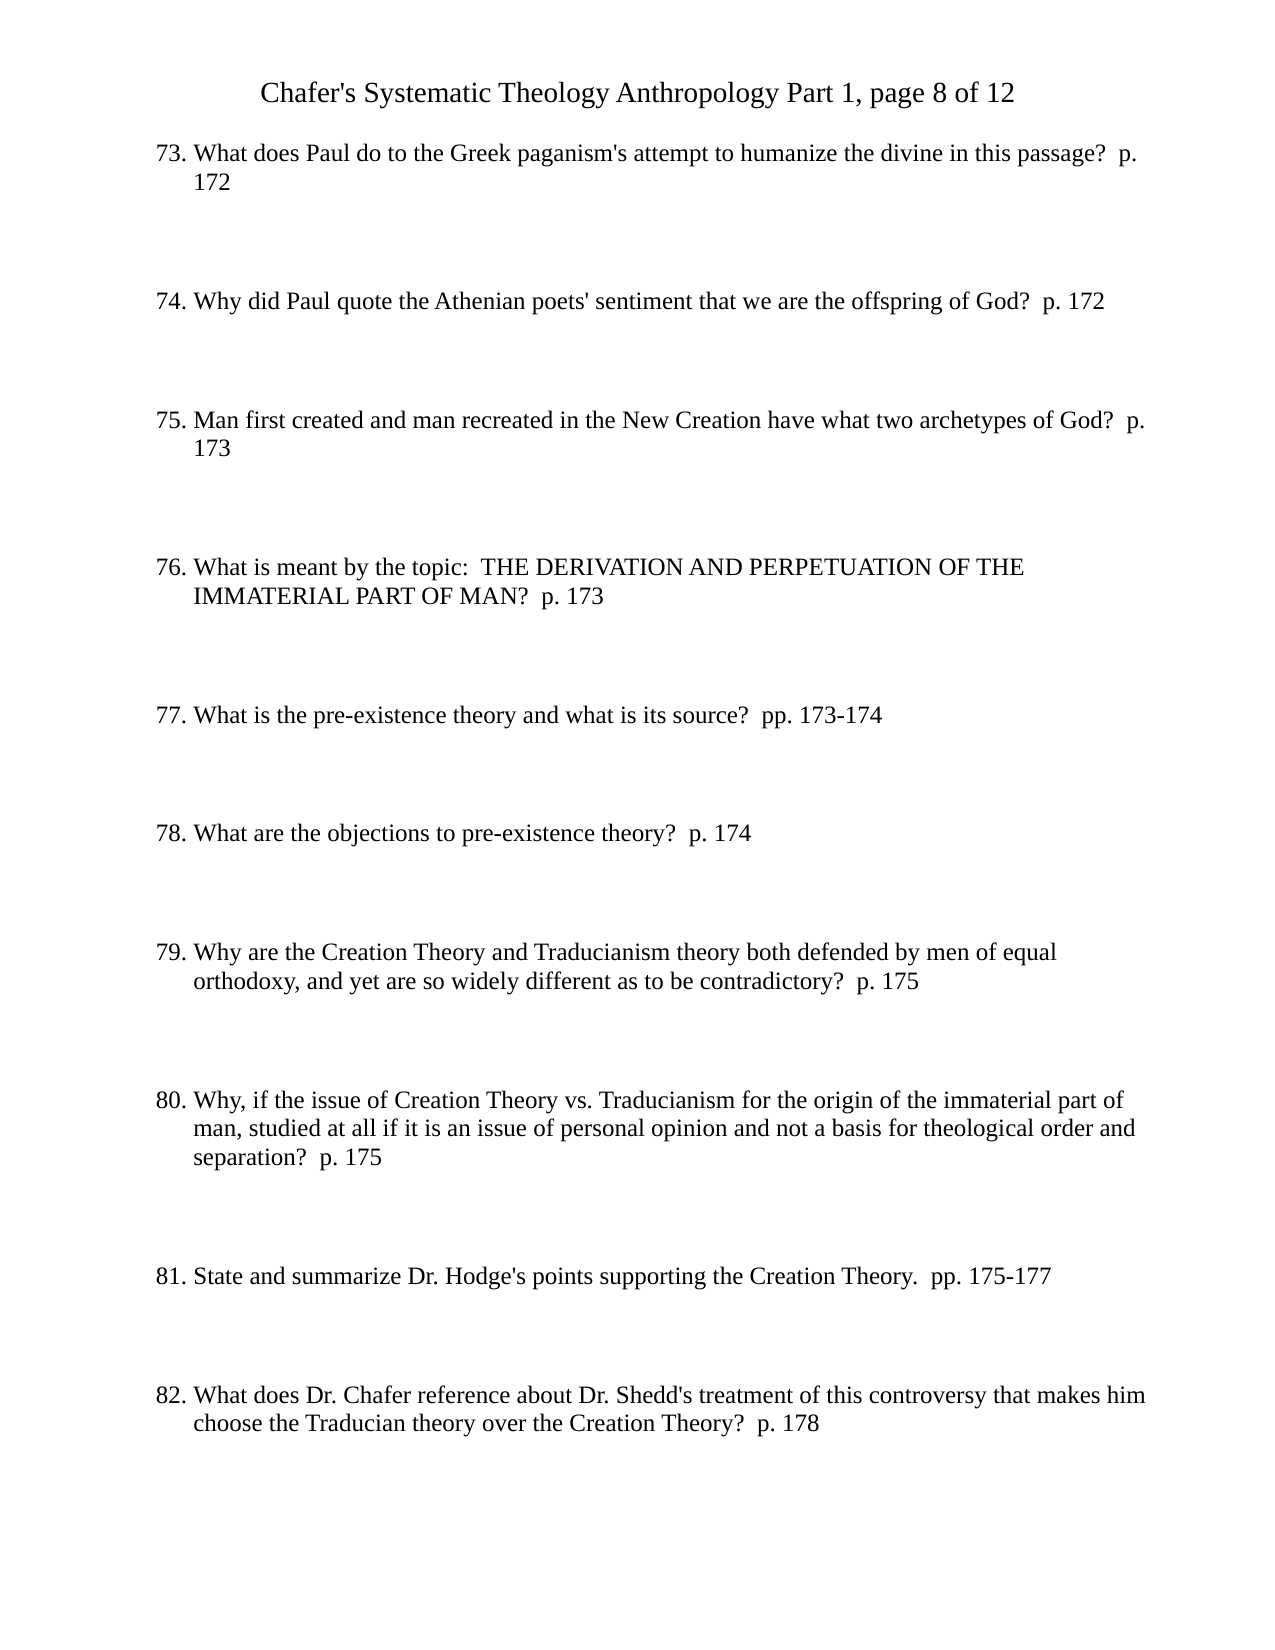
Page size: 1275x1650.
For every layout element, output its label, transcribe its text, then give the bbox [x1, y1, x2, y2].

list What does Dr. Chafer reference about Dr. Shedd's treatment of this controversy that makes him choose the Traducian theory over the Creation Theory? p. 178 [156, 1380, 1157, 1437]
list What are the objections to pre-existence theory? p. 174 [156, 818, 1157, 847]
list Why, if the issue of Creation Theory vs. Traducianism for the origin of the immaterial part of man, studied at all if it is an issue of personal opinion and not a basis for theological order and separation? p. 175 [156, 1085, 1157, 1171]
list What does Paul do to the Greek paganism's attempt to humanize the divine in this passage? p. 172 [156, 138, 1157, 196]
list State and summarize Dr. Hodge's points supporting the Creation Theory. pp. 175-177 [156, 1261, 1157, 1290]
list Why are the Creation Theory and Traducianism theory both defended by men of equal orthodoxy, and yet are so widely different as to be contradictory? p. 175 [156, 937, 1157, 995]
list Why did Paul quote the Athenian poets' sentiment that we are the offspring of God? p. 172 [156, 286, 1157, 315]
list Man first created and man recreated in the New Creation have what two archetypes of God? p. 173 [156, 405, 1157, 462]
list What is the pre-existence theory and what is its source? pp. 173-174 [156, 700, 1157, 728]
list What is meant by the topic: THE DERIVATION AND PERPETUATION OF THE IMMATERIAL PART OF MAN? p. 173 [156, 552, 1157, 610]
